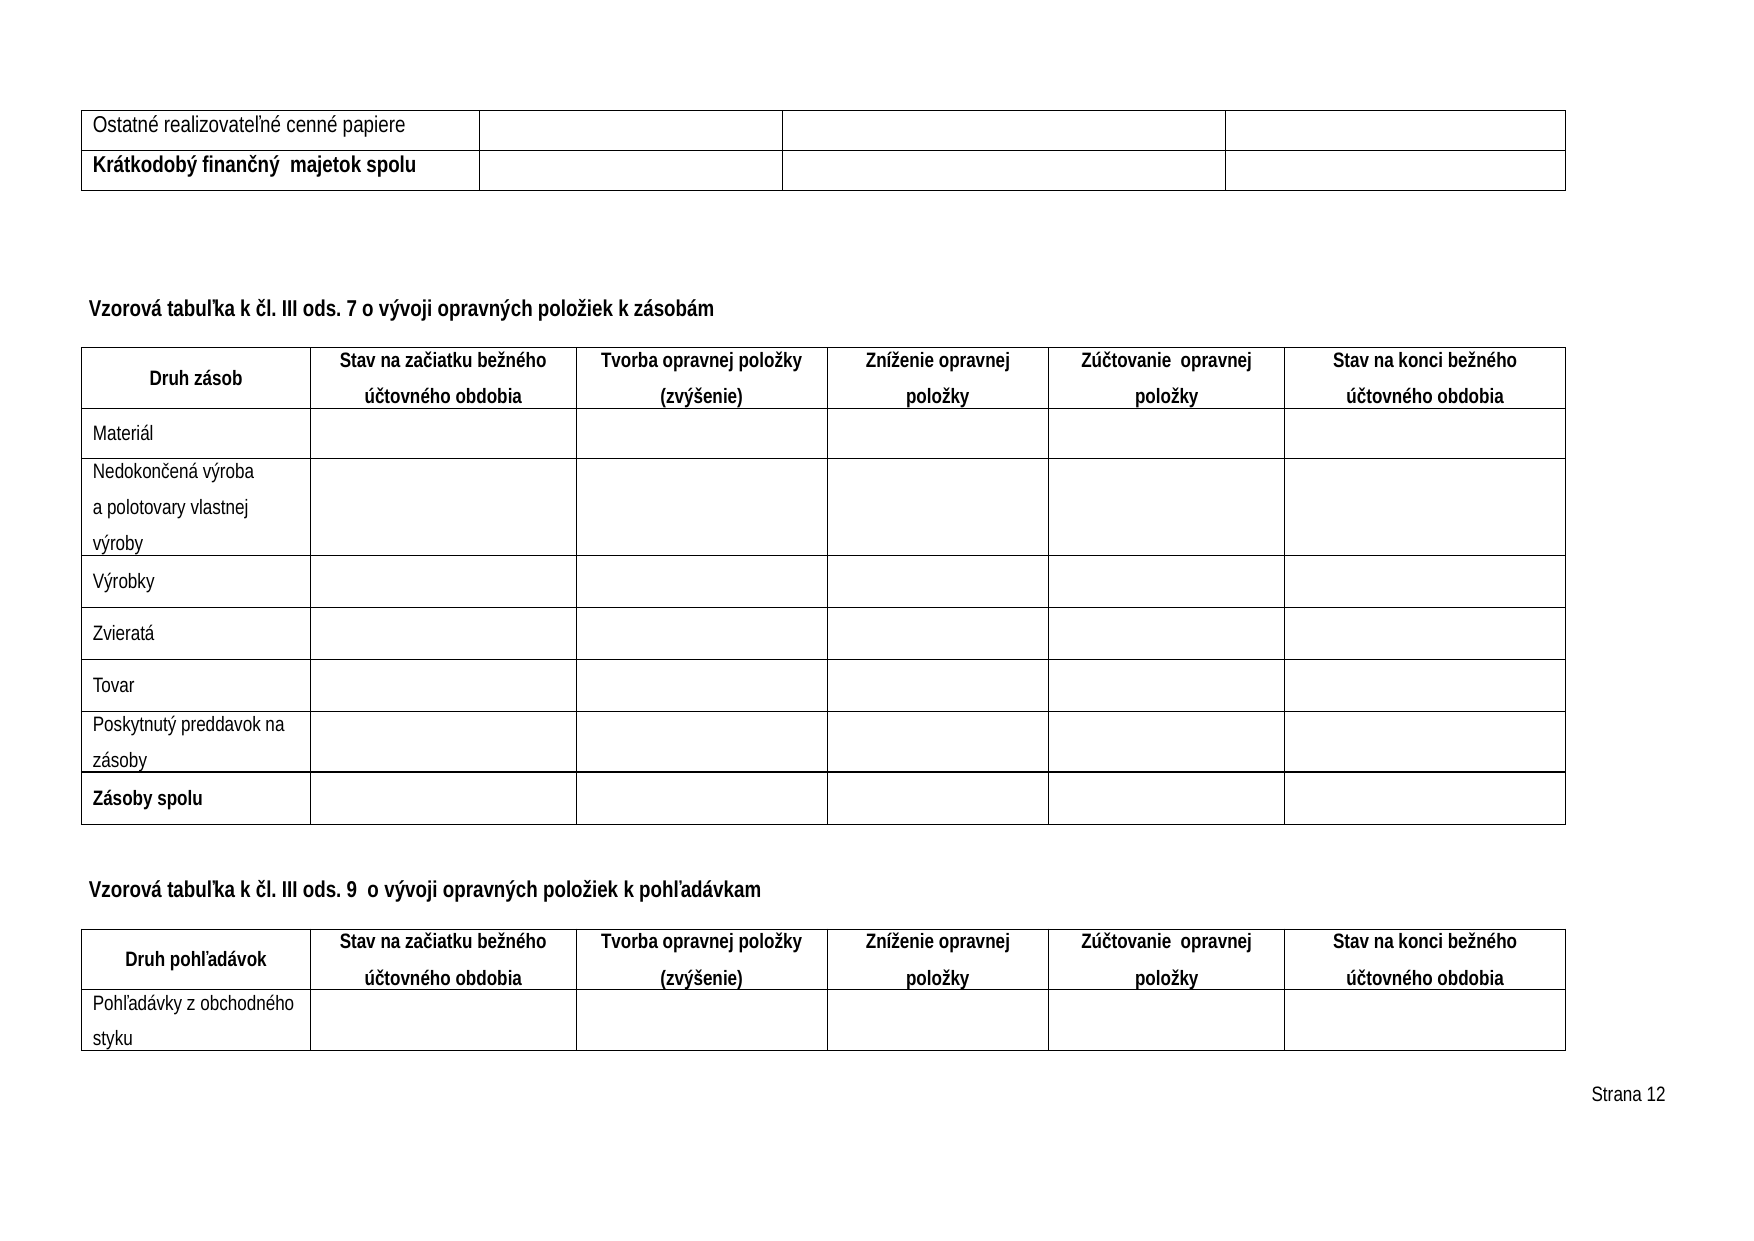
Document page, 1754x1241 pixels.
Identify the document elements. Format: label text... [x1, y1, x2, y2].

table_cell [1049, 556, 1284, 607]
table_cell [1049, 459, 1284, 554]
table_cell [577, 773, 827, 823]
table_cell [1285, 608, 1565, 658]
table_cell Pohľadávky z obchodného styku [82, 990, 310, 1050]
table_cell [1285, 459, 1565, 554]
table_cell [783, 151, 1225, 190]
table_cell [577, 459, 827, 554]
table_cell [1049, 409, 1284, 458]
table_cell [1049, 712, 1284, 771]
table_cell [311, 459, 576, 554]
table_cell Zvieratá [82, 608, 310, 658]
table_cell Materiál [82, 409, 310, 458]
table_cell [1285, 773, 1565, 823]
table_cell [1285, 990, 1565, 1050]
table_cell Krátkodobý finančný majetok spolu [82, 151, 479, 190]
table_cell [577, 556, 827, 607]
table_cell [828, 459, 1048, 554]
table_cell [828, 660, 1048, 711]
table_cell [311, 660, 576, 711]
table_header Zníženie opravnej položky [828, 348, 1048, 408]
table_cell [577, 990, 827, 1050]
table_cell [577, 712, 827, 771]
table_header Zúčtovanie opravnej položky [1049, 348, 1284, 408]
table_cell Poskytnutý preddavok na zásoby [82, 712, 310, 771]
table_cell [1285, 712, 1565, 771]
table_cell [311, 608, 576, 658]
table_header Stav na konci bežného účtovného obdobia [1285, 348, 1565, 408]
table_cell Tovar [82, 660, 310, 711]
table_cell [1285, 660, 1565, 711]
table_cell [1226, 111, 1565, 150]
table_cell [577, 409, 827, 458]
table_cell [311, 712, 576, 771]
table_cell [1226, 151, 1565, 190]
table_header Druh pohľadávok [82, 930, 310, 989]
table_cell Nedokončená výroba a polotovary vlastnej výroby [82, 459, 310, 554]
table_cell [783, 111, 1225, 150]
table_cell [577, 660, 827, 711]
table_header Druh zásob [82, 348, 310, 408]
table_cell [311, 773, 576, 823]
table_cell [311, 556, 576, 607]
table_cell [1285, 409, 1565, 458]
table_header Zúčtovanie opravnej položky [1049, 930, 1284, 989]
table_header Stav na začiatku bežného účtovného obdobia [311, 930, 576, 989]
table_header Stav na začiatku bežného účtovného obdobia [311, 348, 576, 408]
text Vzorová tabuľka k čl. III ods. 7 o vývoji opravných položiek k zásobám [89, 295, 1665, 321]
table_cell [577, 608, 827, 658]
table_cell Výrobky [82, 556, 310, 607]
table_cell [828, 608, 1048, 658]
table_cell [828, 409, 1048, 458]
text Vzorová tabuľka k čl. III ods. 9 o vývoji opravných položiek k pohľadávkam [89, 876, 1665, 903]
table_cell [480, 151, 782, 190]
table_cell [311, 990, 576, 1050]
table_cell [1049, 608, 1284, 658]
table_header Zníženie opravnej položky [828, 930, 1048, 989]
table_cell [1285, 556, 1565, 607]
table_cell [828, 773, 1048, 823]
table_cell [828, 990, 1048, 1050]
table_header Stav na konci bežného účtovného obdobia [1285, 930, 1565, 989]
table_cell [828, 556, 1048, 607]
table_cell [480, 111, 782, 150]
table_cell [311, 409, 576, 458]
table_cell Ostatné realizovateľné cenné papiere [82, 111, 479, 150]
table_cell [1049, 773, 1284, 823]
table_cell [828, 712, 1048, 771]
table_cell [1049, 990, 1284, 1050]
table_cell [1049, 660, 1284, 711]
table_header Tvorba opravnej položky (zvýšenie) [577, 930, 827, 989]
table_header Tvorba opravnej položky (zvýšenie) [577, 348, 827, 408]
table_cell Zásoby spolu [82, 773, 310, 823]
